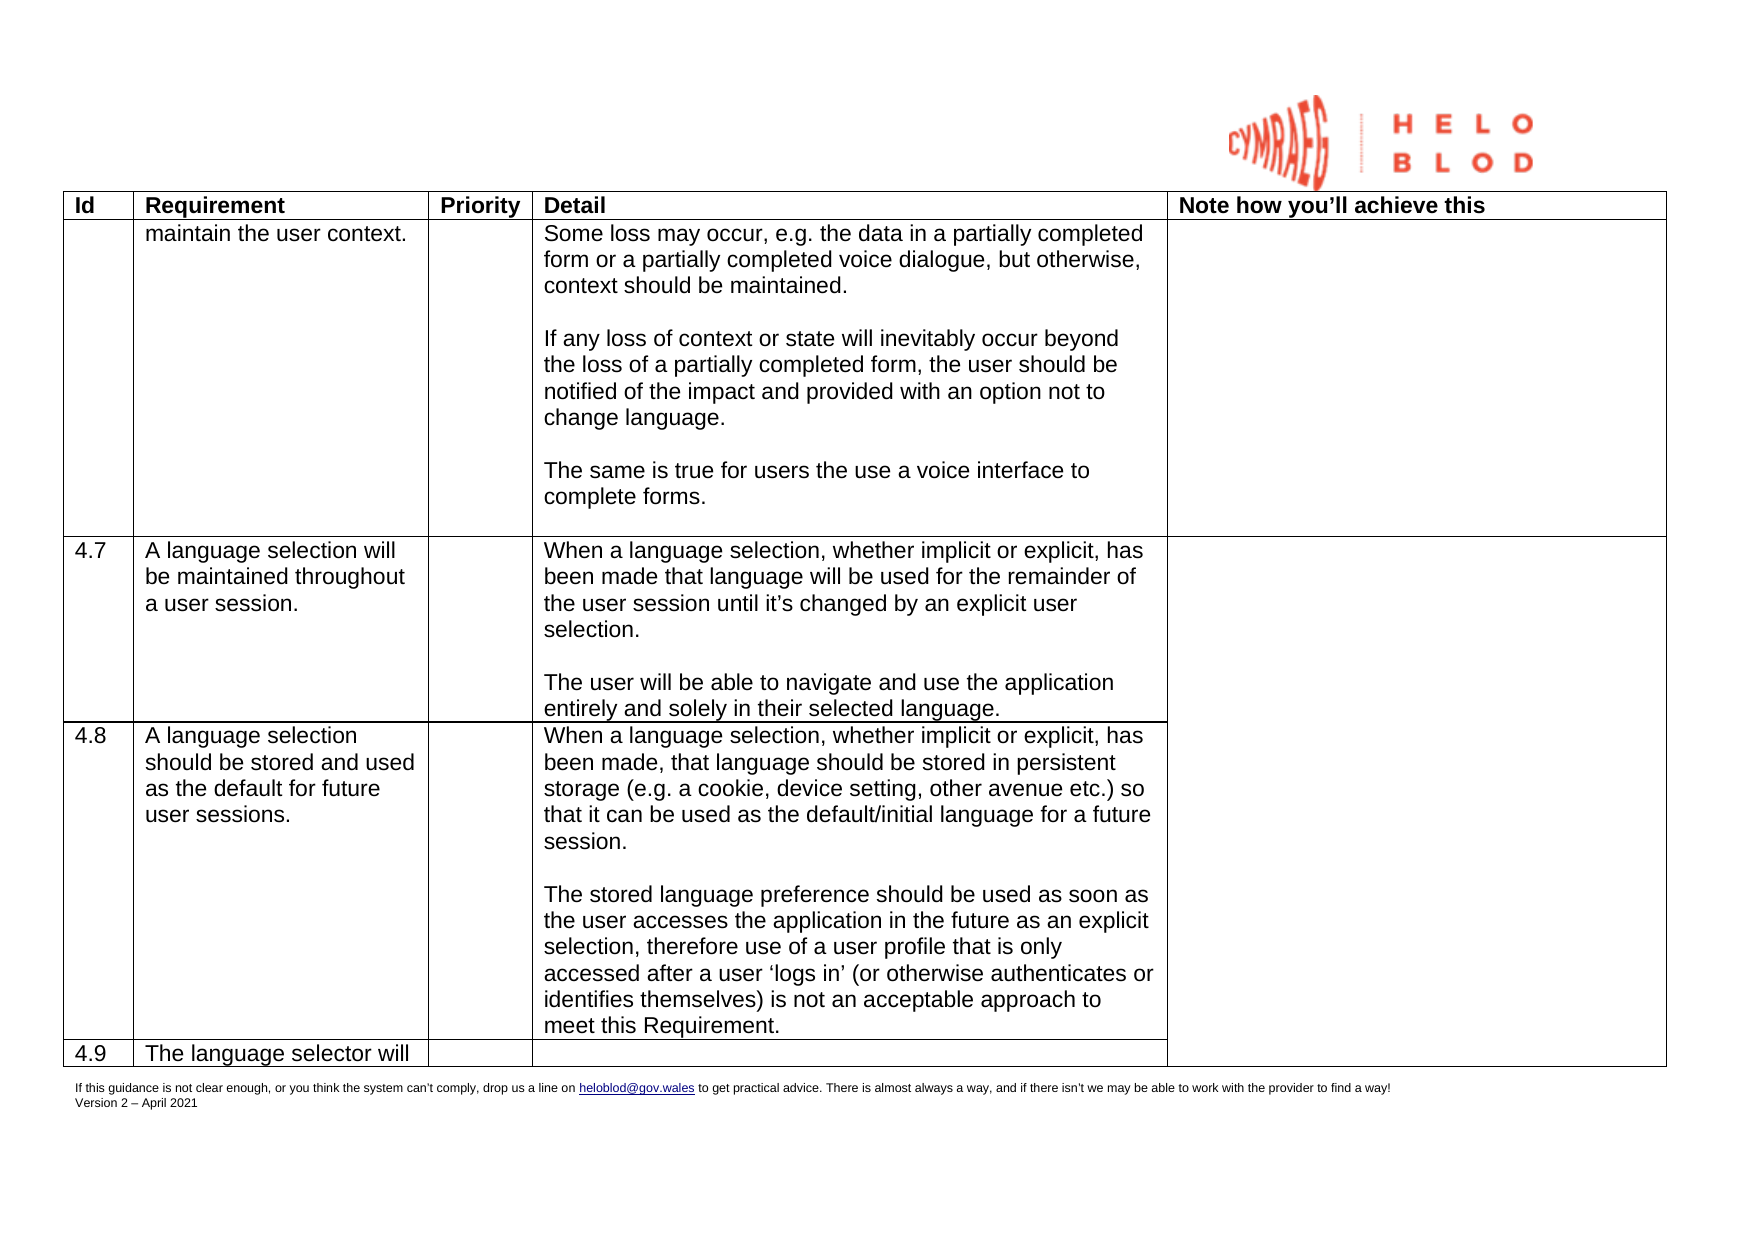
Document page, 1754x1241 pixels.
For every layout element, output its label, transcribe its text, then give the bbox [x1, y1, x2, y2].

table_cell Some loss may occur, e.g. the data in a partially completed form or a partially completed voice dialogue, but otherwise, context should be maintained. If any loss of context or state will inevitably occur beyond the loss of a partially completed form, the user should be notified of the impact and provided with an option not to change language. The same is true for users the use a voice interface to complete forms. [533, 220, 1167, 536]
table_cell When a language selection, whether implicit or explicit, has been made, that language should be stored in persistent storage (e.g. a cookie, device setting, other avenue etc.) so that it can be used as the default/initial language for a future session. The stored language preference should be used as soon as the user accesses the application in the future as an explicit selection, therefore use of a user profile that is only accessed after a user ‘logs in’ (or otherwise authenticates or identifies themselves) is not an acceptable approach to meet this Requirement. [533, 723, 1167, 1039]
table_cell 4.8 [64, 723, 133, 1039]
table_cell A language selection should be stored and used as the default for future user sessions. [134, 723, 428, 1039]
table_header Priority [429, 192, 532, 218]
table_cell [429, 723, 532, 1039]
table_header Detail [533, 192, 1167, 218]
table_cell The language selector will [134, 1040, 428, 1066]
table_cell 4.9 [64, 1040, 133, 1066]
table_cell [429, 537, 532, 721]
table_cell [429, 1040, 532, 1066]
table_cell [533, 1040, 1167, 1066]
table_header Id [64, 192, 133, 218]
table_header Requirement [134, 192, 428, 218]
table_cell When a language selection, whether implicit or explicit, has been made that language will be used for the remainder of the user session until it’s changed by an explicit user selection. The user will be able to navigate and use the application entirely and solely in their selected language. [533, 537, 1167, 721]
table_cell 4.7 [64, 537, 133, 721]
table_cell maintain the user context. [134, 220, 428, 536]
table_cell [64, 220, 133, 536]
table_header Note how you’ll achieve this [1168, 192, 1666, 218]
table_cell [1168, 220, 1666, 536]
table_cell A language selection will be maintained throughout a user session. [134, 537, 428, 721]
table_cell [1168, 537, 1666, 1066]
table_cell [429, 220, 532, 536]
